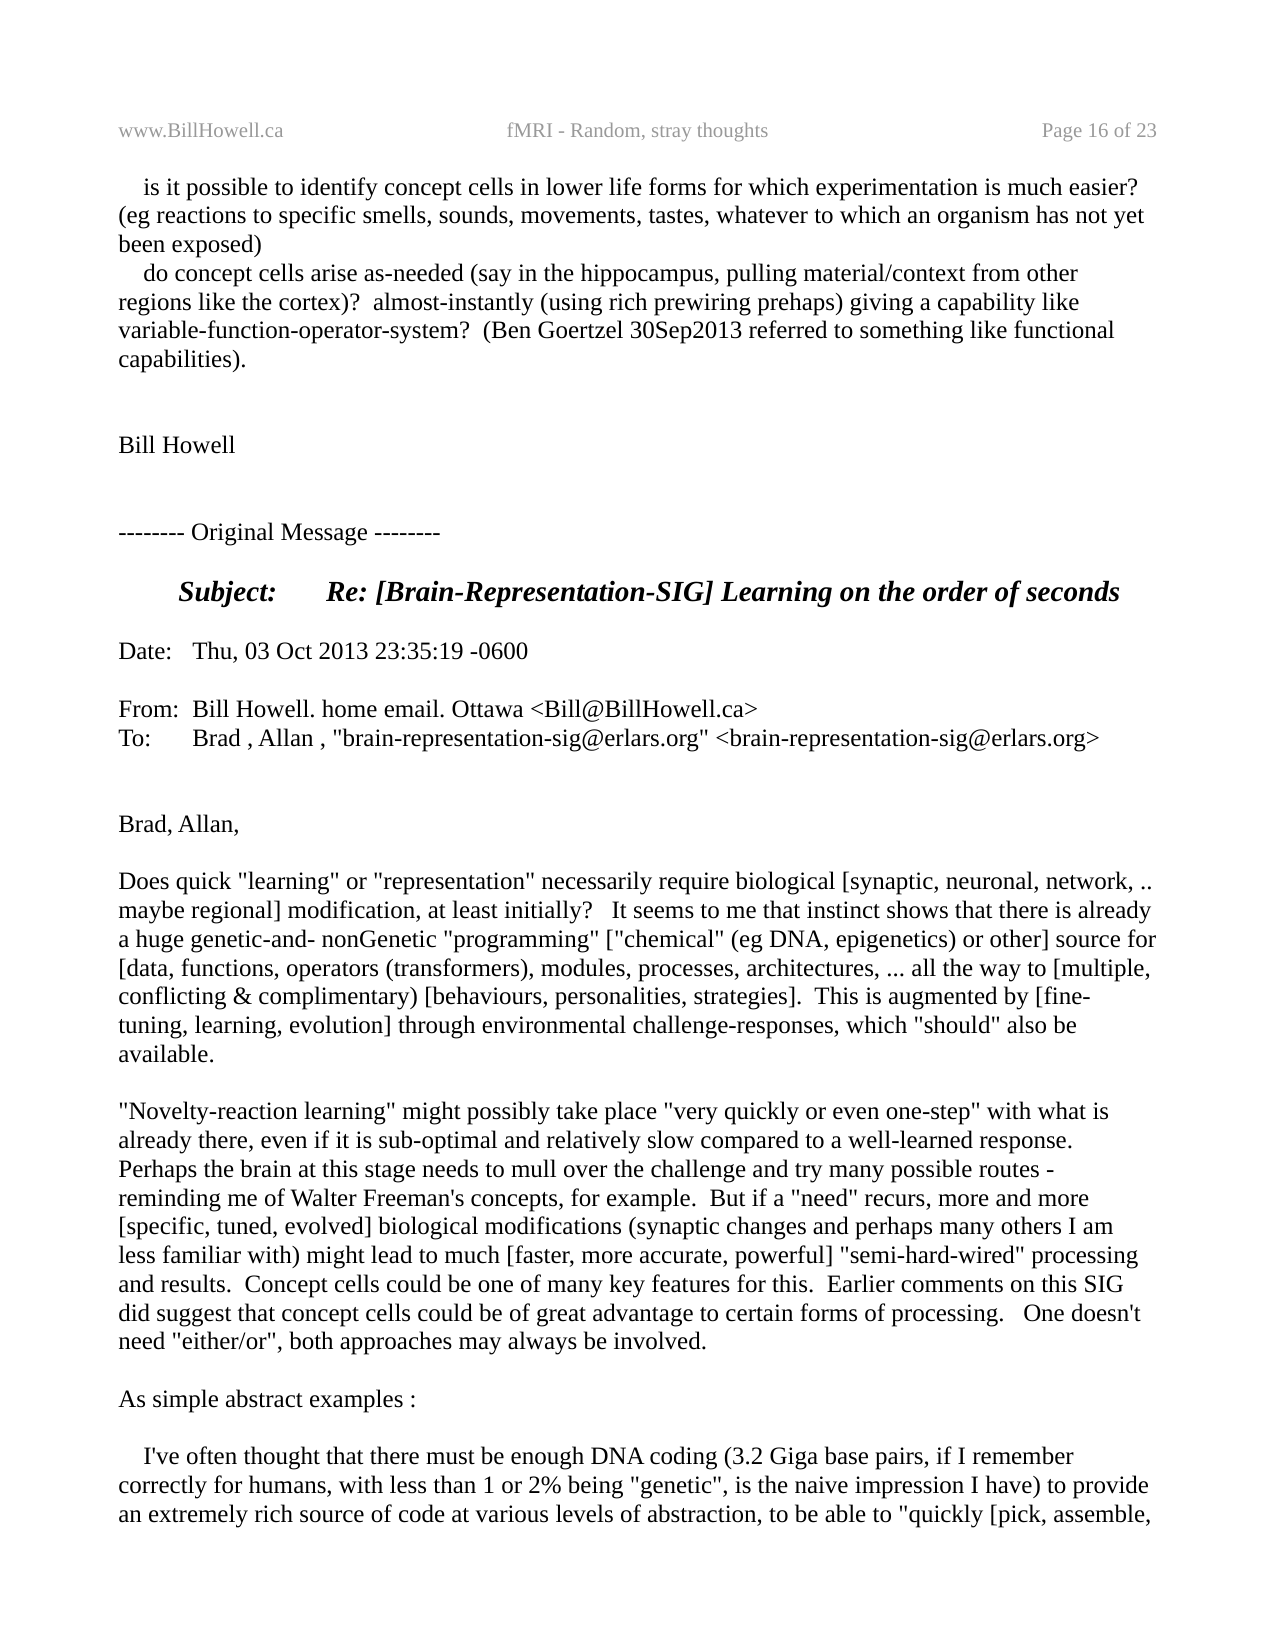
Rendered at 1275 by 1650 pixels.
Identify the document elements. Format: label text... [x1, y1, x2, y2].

text "Novelty-reaction learning" might possibly take place "very quickly or even one-step" with what is already there, even if it is sub-optimal and relatively slow compared to a well-learned response. Perhaps the brain at this stage needs to mull over the challenge and try many possible routes - reminding me of Walter Freeman's concepts, for example. But if a "need" recurs, more and more [specific, tuned, evolved] biological modifications (synaptic changes and perhaps many others I am less familiar with) might lead to much [faster, more accurate, powerful] "semi-hard-wired" processing and results. Concept cells could be one of many key features for this. Earlier comments on this SIG did suggest that concept cells could be of great advantage to certain forms of processing. One doesn't need "either/or", both approaches may always be involved. [118, 1096, 1157, 1355]
text As simple abstract examples : [118, 1384, 1157, 1413]
text do concept cells arise as-needed (say in the hippocampus, pulling material/context from other regions like the cortex)? almost-instantly (using rich prewiring prehaps) giving a capability like variable-function-operator-system? (Ben Goertzel 30Sep2013 referred to something like functional capabilities). [118, 258, 1157, 373]
text From: Bill Howell. home email. Ottawa <Bill@BillHowell.ca> [118, 694, 1157, 723]
text -------- Original Message -------- [118, 517, 1157, 545]
text Does quick "learning" or "representation" necessarily require biological [synaptic, neuronal, network, .. maybe regional] modification, at least initially? It seems to me that instinct shows that there is already a huge genetic-and- nonGenetic "programming" ["chemical" (eg DNA, epigenetics) or other] source for [data, functions, operators (transformers), modules, processes, architectures, ... all the way to [multiple, conflicting & complimentary) [behaviours, personalities, strategies]. This is augmented by [fine-tuning, learning, evolution] through environmental challenge-responses, which "should" also be available. [118, 866, 1157, 1068]
text I've often thought that there must be enough DNA coding (3.2 Giga base pairs, if I remember correctly for humans, with less than 1 or 2% being "genetic", is the naive impression I have) to provide an extremely rich source of code at various levels of abstraction, to be able to "quickly [pick, assemble, [118, 1441, 1157, 1528]
text Date: Thu, 03 Oct 2013 23:35:19 -0600 [118, 636, 1157, 665]
subtitle Subject: Re: [Brain-Representation-SIG] Learning on the order of seconds [178, 574, 1157, 608]
text Bill Howell [118, 430, 1157, 459]
text is it possible to identify concept cells in lower life forms for which experimentation is much easier? (eg reactions to specific smells, sounds, movements, tastes, whatever to which an organism has not yet been exposed) [118, 172, 1157, 258]
text To: Brad , Allan , "brain-representation-sig@erlars.org" <brain-representation-sig@erlars.org> [118, 723, 1157, 751]
text Brad, Allan, [118, 809, 1157, 838]
